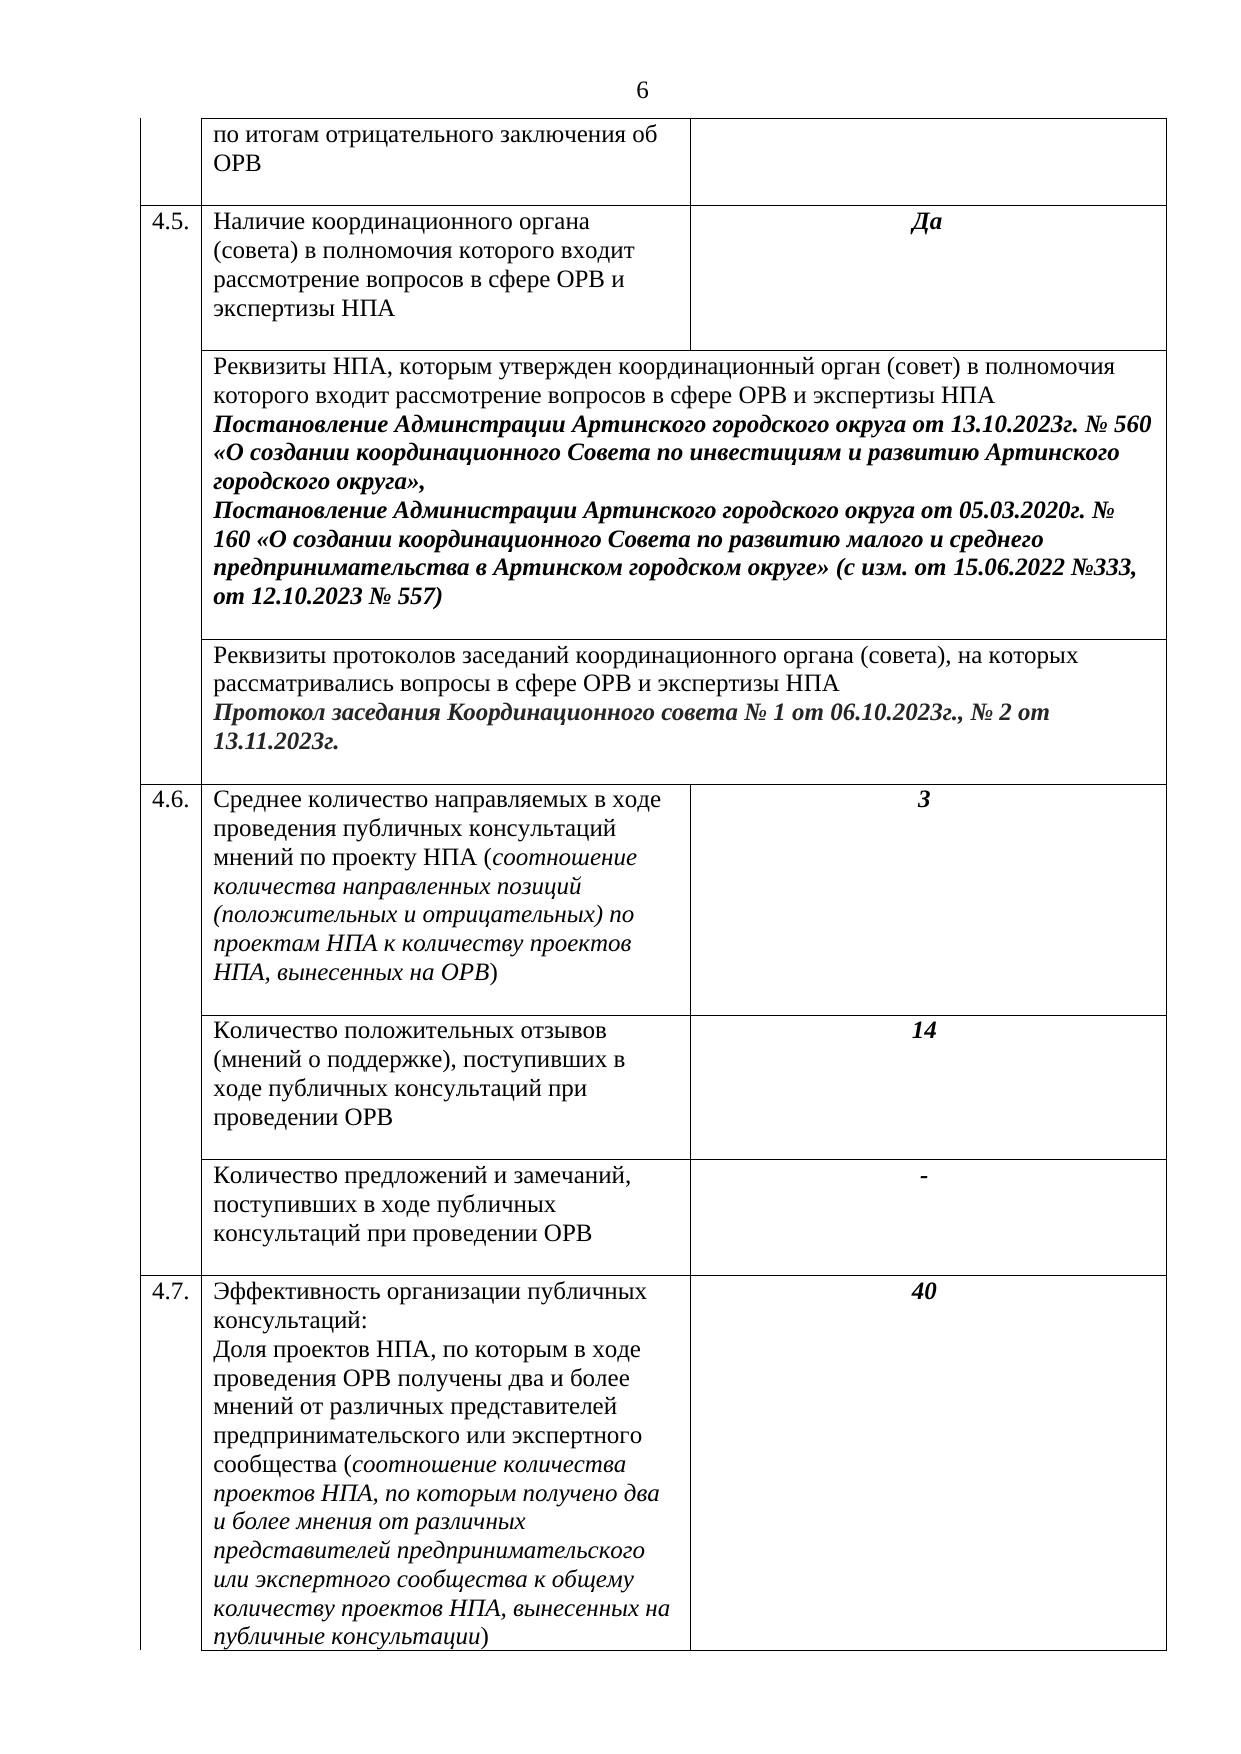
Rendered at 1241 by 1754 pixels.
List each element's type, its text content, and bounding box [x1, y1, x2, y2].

table_cell Наличие координационного органа (совета) в полномочия которого входит рассмотрение вопросов в сфере ОРВ и экспертизы НПА [202, 206, 690, 350]
table_cell Эффективность организации публичных консультаций: Доля проектов НПА, по которым в ходе проведения ОРВ получены два и более мнений от различных представителей предпринимательского или экспертного сообщества (соотношение количества проектов НПА, по которым получено два и более мнения от различных представителей предпринимательского или экспертного сообщества к общему количеству проектов НПА, вынесенных на публичные консультации) [202, 1276, 690, 1650]
table_cell по итогам отрицательного заключения об ОРВ [202, 119, 690, 205]
table_cell [141, 1159, 201, 1275]
table_cell Да [691, 206, 1166, 350]
table_cell 4.7. [141, 1276, 201, 1650]
table_cell Среднее количество направляемых в ходе проведения публичных консультаций мнений по проекту НПА (соотношение количества направленных позиций (положительных и отрицательных) по проектам НПА к количеству проектов НПА, вынесенных на ОРВ) [202, 785, 690, 1014]
table_cell 40 [691, 1276, 1166, 1650]
table_cell Количество положительных отзывов (мнений о поддержке), поступивших в ходе публичных консультаций при проведении ОРВ [202, 1016, 690, 1159]
table_cell - [691, 1160, 1166, 1275]
table_cell - [691, 119, 1166, 205]
table_cell 4.5. [141, 206, 201, 783]
table_cell [141, 118, 201, 205]
table_cell Реквизиты НПА, которым утвержден координационный орган (совет) в полномочия которого входит рассмотрение вопросов в сфере ОРВ и экспертизы НПА Постановление Админстрации Артинского городского округа от 13.10.2023г. № 560 «О создании координационного Совета по инвестициям и развитию Артинского городского округа», Постановление Администрации Артинского городского округа от 05.03.2020г. № 160 «О создании координационного Совета по развитию малого и среднего предпринимательства в Артинском городском округе» (с изм. от 15.06.2022 №333, от 12.10.2023 № 557) [202, 351, 1166, 639]
table_cell 4.6. [141, 785, 201, 1159]
table_cell 14 [691, 1016, 1166, 1159]
table_cell Количество предложений и замечаний, поступивших в ходе публичных консультаций при проведении ОРВ [202, 1160, 690, 1275]
table_cell Реквизиты протоколов заседаний координационного органа (совета), на которых рассматривались вопросы в сфере ОРВ и экспертизы НПА Протокол заседания Координационного совета № 1 от 06.10.2023г., № 2 от 13.11.2023г. [202, 640, 1166, 783]
table_cell 3 [691, 785, 1166, 1014]
